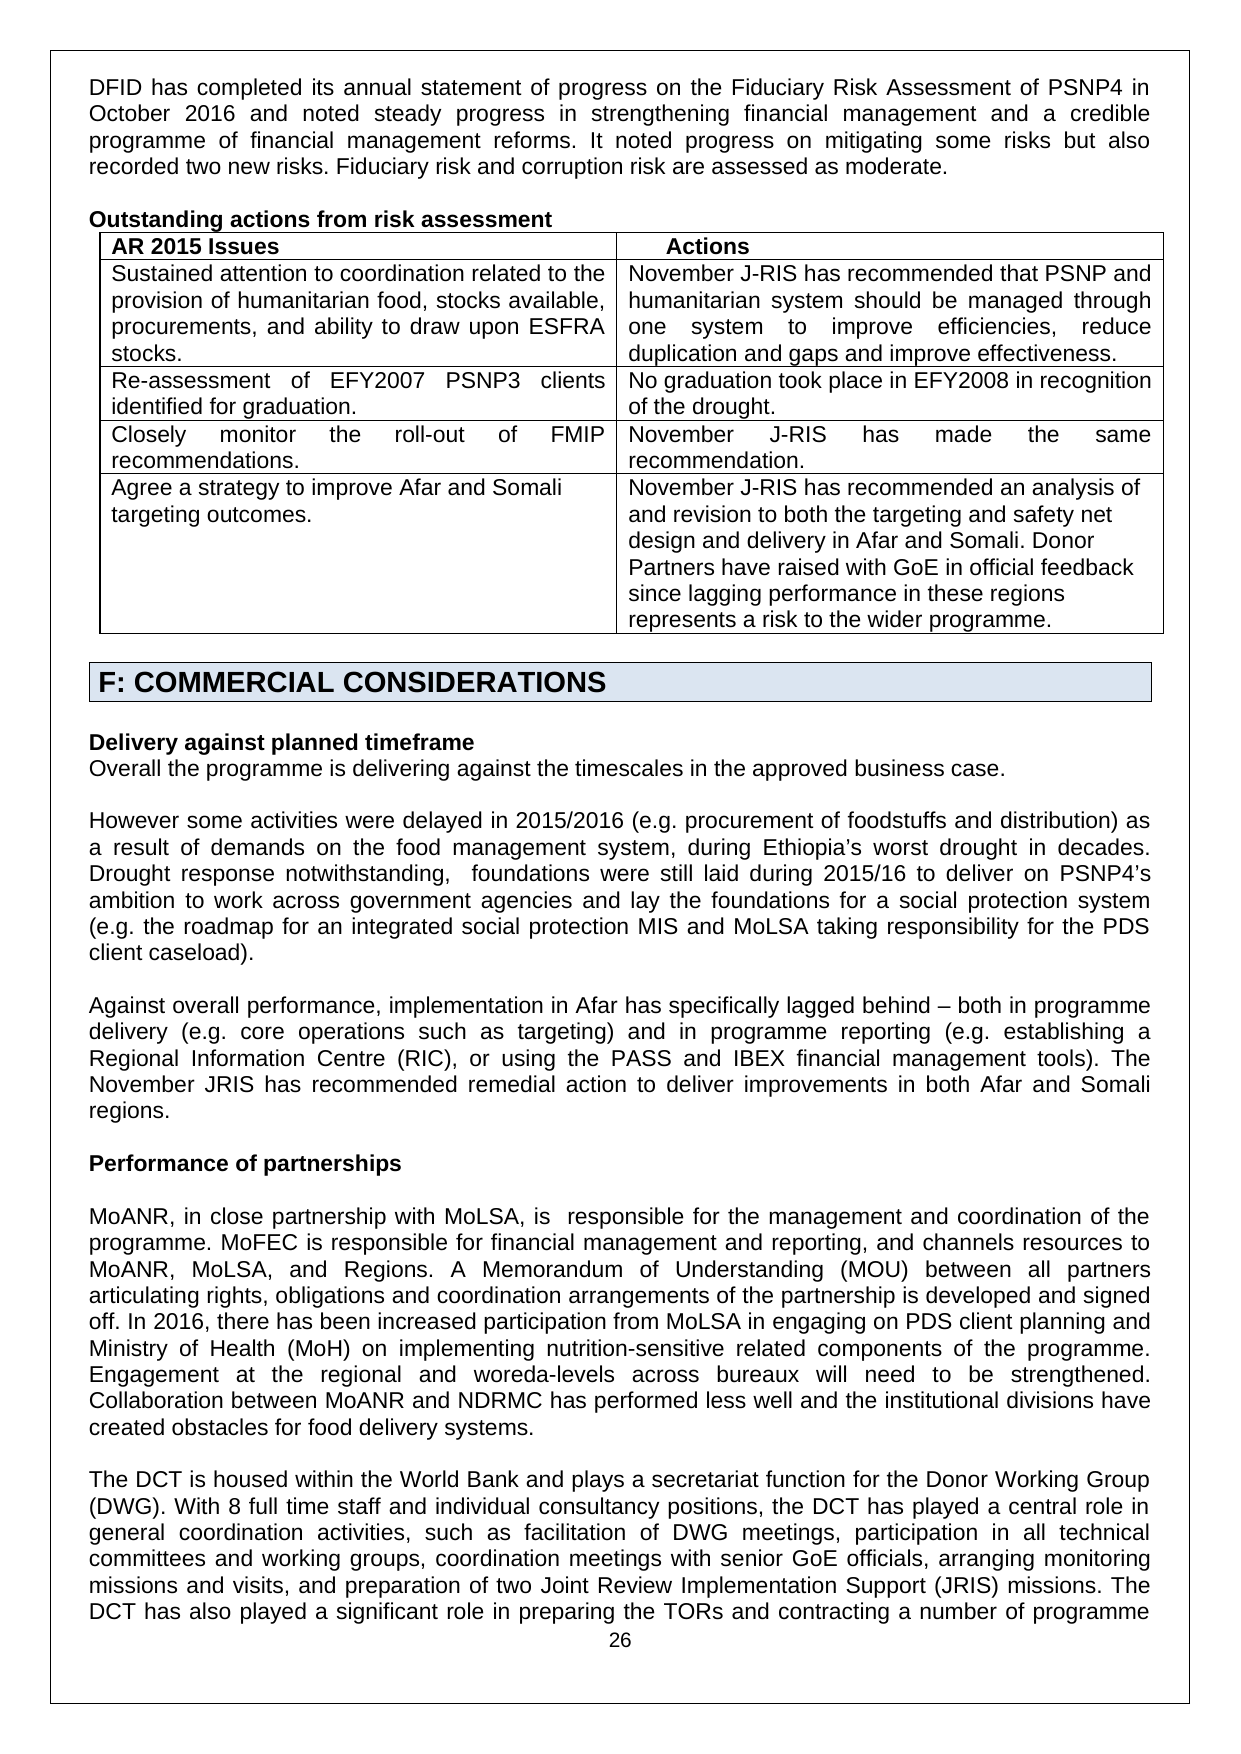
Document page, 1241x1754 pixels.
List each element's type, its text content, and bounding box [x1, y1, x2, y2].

text The DCT is housed within the World Bank and plays a secretariat function for the Donor Working Group (DWG). With 8 full time staff and individual consultancy positions, the DCT has played a central role in general coordination activities, such as facilitation of DWG meetings, participation in all technical committees and working groups, coordination meetings with senior GoE officials, arranging monitoring missions and visits, and preparation of two Joint Review Implementation Support (JRIS) missions. The DCT has also played a significant role in preparing the TORs and contracting a number of programme [89, 1466, 1152, 1624]
table_cell November J-RIS has made the same recommendation. [617, 421, 1163, 473]
table_cell Agree a strategy to improve Afar and Somali targeting outcomes. [101, 474, 616, 632]
table_cell Sustained attention to coordination related to the provision of humanitarian food, stocks available, procurements, and ability to draw upon ESFRA stocks. [101, 260, 616, 366]
text Delivery against planned timeframe [89, 728, 1152, 755]
text F: COMMERCIAL CONSIDERATIONS [90, 663, 1151, 701]
text Overall the programme is delivering against the timescales in the approved business case. [89, 755, 1152, 781]
text Against overall performance, implementation in Afar has specifically lagged behind – both in programme delivery (e.g. core operations such as targeting) and in programme reporting (e.g. establishing a Regional Information Centre (RIC), or using the PASS and IBEX financial management tools). The November JRIS has recommended remedial action to deliver improvements in both Afar and Somali regions. [89, 992, 1152, 1124]
table_cell Re-assessment of EFY2007 PSNP3 clients identified for graduation. [101, 367, 616, 419]
table_header Actions [617, 233, 1163, 259]
table_cell No graduation took place in EFY2008 in recognition of the drought. [617, 367, 1163, 419]
table_cell November J-RIS has recommended an analysis of and revision to both the targeting and safety net design and delivery in Afar and Somali. Donor Partners have raised with GoE in official feedback since lagging performance in these regions represents a risk to the wider programme. [617, 474, 1163, 632]
table_cell November J-RIS has recommended that PSNP and humanitarian system should be managed through one system to improve efficiencies, reduce duplication and gaps and improve effectiveness. [617, 260, 1163, 366]
text MoANR, in close partnership with MoLSA, is responsible for the management and coordination of the programme. MoFEC is responsible for financial management and reporting, and channels resources to MoANR, MoLSA, and Regions. A Memorandum of Understanding (MOU) between all partners articulating rights, obligations and coordination arrangements of the partnership is developed and signed off. In 2016, there has been increased participation from MoLSA in engaging on PDS client planning and Ministry of Health (MoH) on implementing nutrition-sensitive related components of the programme. Engagement at the regional and woreda-levels across bureaux will need to be strengthened. Collaboration between MoANR and NDRMC has performed less well and the institutional divisions have created obstacles for food delivery systems. [89, 1203, 1152, 1440]
table_cell Closely monitor the roll-out of FMIP recommendations. [101, 421, 616, 473]
text DFID has completed its annual statement of progress on the Fiduciary Risk Assessment of PSNP4 in October 2016 and noted steady progress in strengthening financial management and a credible programme of financial management reforms. It noted progress on mitigating some risks but also recorded two new risks. Fiduciary risk and corruption risk are assessed as moderate. [89, 74, 1152, 179]
text Performance of partnerships [89, 1150, 1152, 1176]
text Outstanding actions from risk assessment [89, 206, 1152, 232]
text However some activities were delayed in 2015/2016 (e.g. procurement of foodstuffs and distribution) as a result of demands on the food management system, during Ethiopia’s worst drought in decades. Drought response notwithstanding, foundations were still laid during 2015/16 to deliver on PSNP4’s ambition to work across government agencies and lay the foundations for a social protection system (e.g. the roadmap for an integrated social protection MIS and MoLSA taking responsibility for the PDS client caseload). [89, 807, 1152, 966]
table_header AR 2015 Issues [101, 233, 616, 259]
